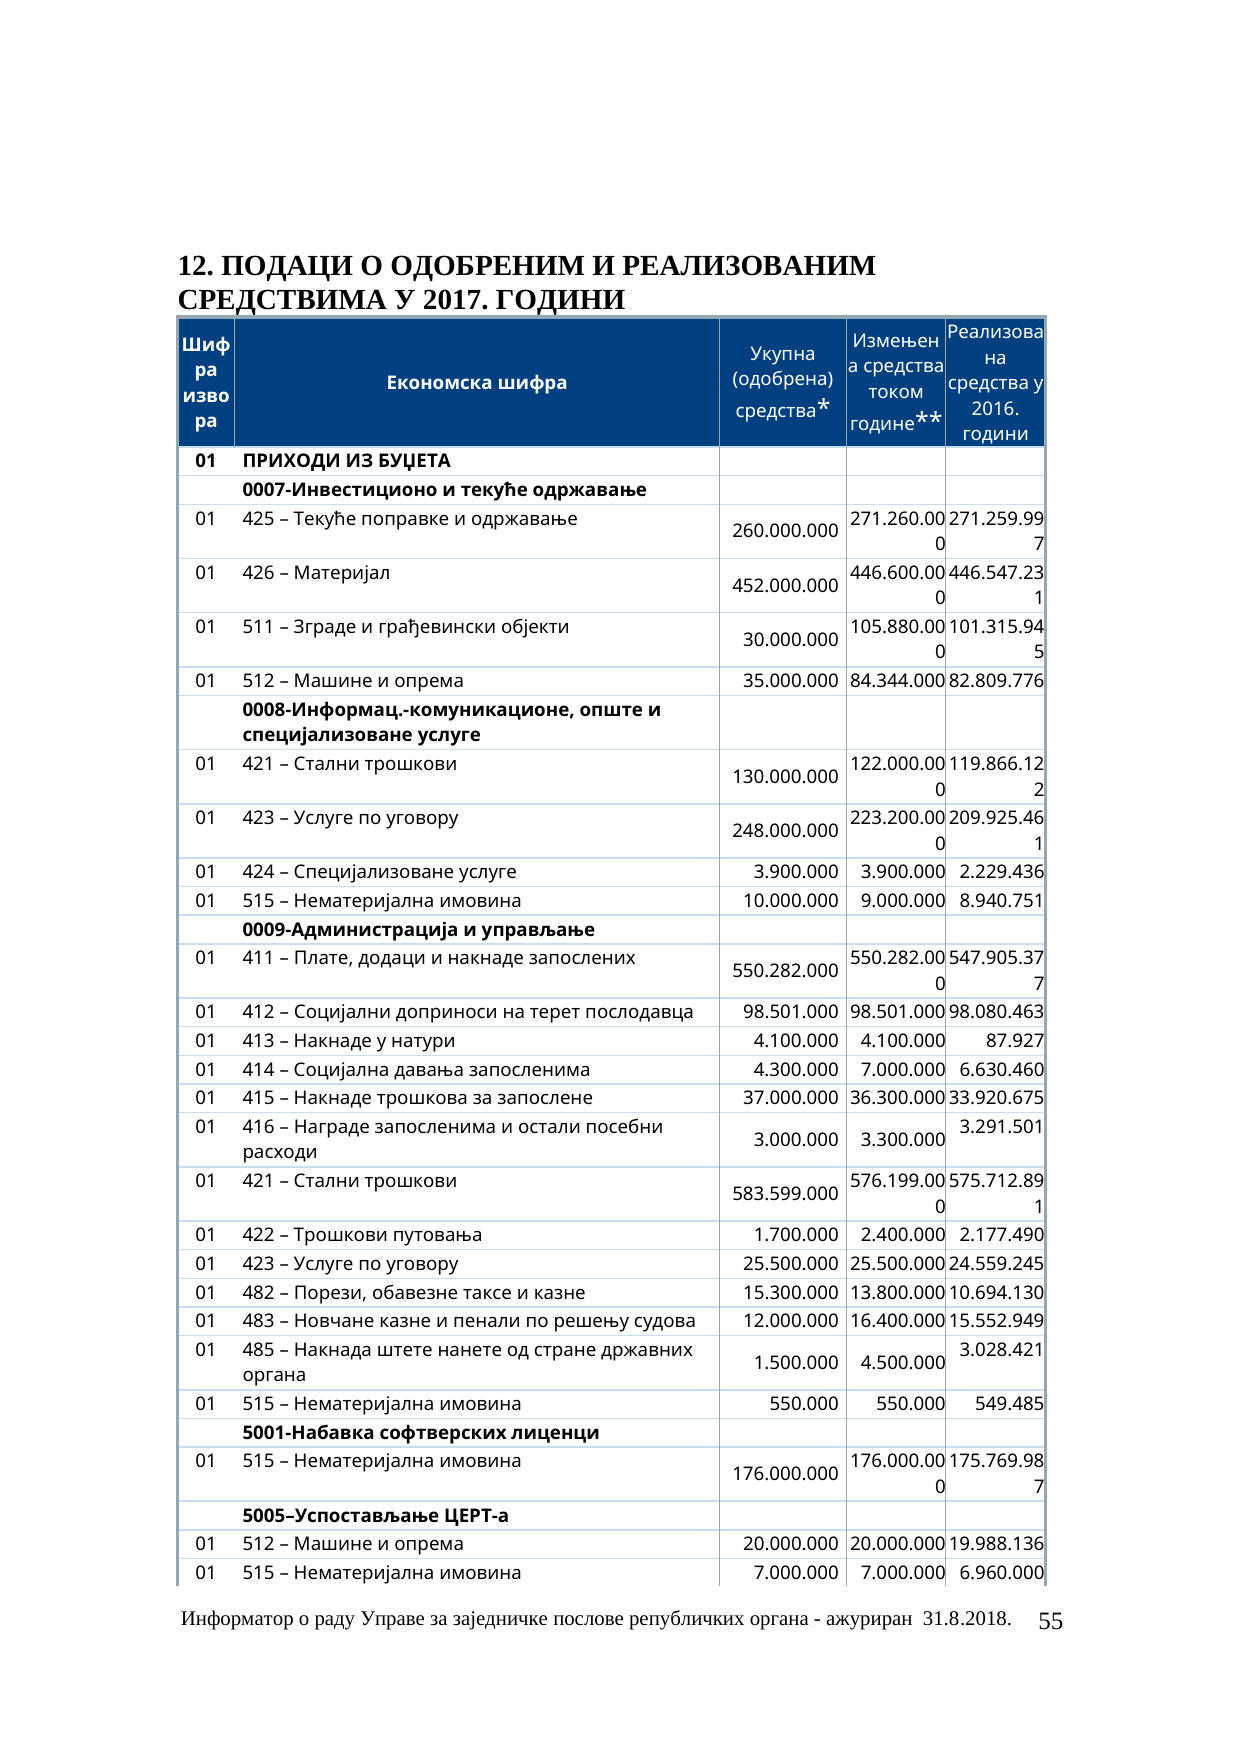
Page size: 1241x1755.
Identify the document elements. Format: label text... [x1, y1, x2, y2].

table_cell 2.229.436 [946, 859, 1044, 886]
table_cell 4.500.000 [847, 1336, 945, 1389]
table_cell 4.100.000 [847, 1027, 945, 1054]
table_cell 415 – Накнаде трошкова за запослене [235, 1085, 719, 1112]
table_cell 414 – Социјална давања запосленима [235, 1056, 719, 1083]
table_cell 01 [179, 1085, 234, 1112]
table_cell 10.694.130 [946, 1279, 1044, 1306]
table_cell [179, 916, 234, 943]
table_cell 515 – Нематеријална имовина [235, 1391, 719, 1417]
table_cell [720, 696, 846, 749]
table_header Шифра извора [179, 319, 234, 446]
table_cell 35.000.000 [720, 668, 846, 694]
table_cell 446.600.000 [847, 559, 945, 612]
table_cell 421 – Стални трошкови [235, 750, 719, 803]
table_cell 98.080.463 [946, 999, 1044, 1026]
table_cell 549.485 [946, 1391, 1044, 1417]
table_cell 01 [179, 1250, 234, 1277]
table_cell 12.000.000 [720, 1308, 846, 1335]
table_cell 423 – Услуге по уговору [235, 1250, 719, 1277]
table_cell 3.028.421 [946, 1336, 1044, 1389]
table_cell 550.282.000 [720, 945, 846, 997]
table_cell 87.927 [946, 1027, 1044, 1054]
table_cell 575.712.891 [946, 1168, 1044, 1220]
table_cell 37.000.000 [720, 1085, 846, 1112]
table_cell 260.000.000 [720, 505, 846, 558]
table_cell 7.000.000 [847, 1056, 945, 1083]
table_cell [847, 476, 945, 503]
table_cell 547.905.377 [946, 945, 1044, 997]
table_cell 36.300.000 [847, 1085, 945, 1112]
table_cell 20.000.000 [720, 1531, 846, 1558]
table_cell 7.000.000 [847, 1559, 945, 1586]
table_cell 01 [179, 1279, 234, 1306]
table_cell 3.900.000 [847, 859, 945, 886]
table_cell 271.259.997 [946, 505, 1044, 558]
table_cell [946, 696, 1044, 749]
table_cell 6.960.000 [946, 1559, 1044, 1586]
table_cell 6.630.460 [946, 1056, 1044, 1083]
table_cell 15.300.000 [720, 1279, 846, 1306]
table_cell 3.900.000 [720, 859, 846, 886]
table_cell [847, 1502, 945, 1529]
table_cell 01 [179, 945, 234, 997]
table_cell 130.000.000 [720, 750, 846, 803]
table_cell [946, 1502, 1044, 1529]
table_cell 82.809.776 [946, 668, 1044, 694]
table_cell 424 – Специјализоване услуге [235, 859, 719, 886]
table_cell 422 – Трошкови путовања [235, 1222, 719, 1249]
text 12. ПОДАЦИ О ОДОБРЕНИМ И РЕАЛИЗОВАНИМ СРЕДСТВИМА У 2017. ГОДИНИ [177, 248, 1063, 315]
table_cell 515 – Нематеријална имовина [235, 1448, 719, 1500]
table_cell 9.000.000 [847, 887, 945, 914]
table_cell 576.199.000 [847, 1168, 945, 1220]
table_cell 1.500.000 [720, 1336, 846, 1389]
table_cell 01 [179, 859, 234, 886]
table_cell 583.599.000 [720, 1168, 846, 1220]
table_cell [720, 476, 846, 503]
table_cell 512 – Машине и опрема [235, 668, 719, 694]
table_cell 223.200.000 [847, 805, 945, 857]
table_cell 3.300.000 [847, 1113, 945, 1166]
table_cell 411 – Плате, додаци и накнаде запослених [235, 945, 719, 997]
table_cell 15.552.949 [946, 1308, 1044, 1335]
table_cell 01 [179, 559, 234, 612]
table_cell 01 [179, 613, 234, 666]
table_cell 550.000 [847, 1391, 945, 1417]
table_cell [847, 696, 945, 749]
table_cell 0007-Инвестиционо и текуће одржавање [235, 476, 719, 503]
table_cell 1.700.000 [720, 1222, 846, 1249]
table_cell 01 [179, 1336, 234, 1389]
table_cell 01 [179, 668, 234, 694]
table_cell 176.000.000 [720, 1448, 846, 1500]
table_cell [946, 448, 1044, 475]
table_cell 01 [179, 1168, 234, 1220]
table_cell 20.000.000 [847, 1531, 945, 1558]
table_cell [946, 1419, 1044, 1446]
table_cell 426 – Материјал [235, 559, 719, 612]
table_cell 485 – Накнада штете нанете од стране државних органа [235, 1336, 719, 1389]
table_cell 01 [179, 1027, 234, 1054]
table_cell 5001-Набавка софтверских лиценци [235, 1419, 719, 1446]
table_cell [720, 916, 846, 943]
table_cell [847, 1419, 945, 1446]
table_cell 01 [179, 1391, 234, 1417]
table_cell [946, 476, 1044, 503]
table_cell 01 [179, 1448, 234, 1500]
table_cell [720, 448, 846, 475]
table_cell 515 – Нематеријална имовина [235, 887, 719, 914]
table_cell 84.344.000 [847, 668, 945, 694]
table_cell 421 – Стални трошкови [235, 1168, 719, 1220]
table_header Економска шифра [235, 319, 719, 446]
table_cell 4.300.000 [720, 1056, 846, 1083]
table_cell 248.000.000 [720, 805, 846, 857]
table_cell [720, 1419, 846, 1446]
table_cell 01 [179, 1056, 234, 1083]
table_cell 30.000.000 [720, 613, 846, 666]
table_cell [847, 916, 945, 943]
table_cell 01 [179, 1559, 234, 1586]
table_cell 2.400.000 [847, 1222, 945, 1249]
table_cell 515 – Нематеријална имовина [235, 1559, 719, 1586]
table_cell 416 – Награде запосленима и остали посебни расходи [235, 1113, 719, 1166]
table_cell [179, 1502, 234, 1529]
table_cell 19.988.136 [946, 1531, 1044, 1558]
table_cell 3.291.501 [946, 1113, 1044, 1166]
table_cell 01 [179, 999, 234, 1026]
table_cell [720, 1502, 846, 1529]
table_cell [847, 448, 945, 475]
table_cell [179, 1419, 234, 1446]
table_cell 2.177.490 [946, 1222, 1044, 1249]
table_cell 10.000.000 [720, 887, 846, 914]
table_cell 01 [179, 1308, 234, 1335]
table_cell 101.315.945 [946, 613, 1044, 666]
table_cell 01 [179, 805, 234, 857]
table_cell [946, 916, 1044, 943]
table_cell 452.000.000 [720, 559, 846, 612]
table_cell 01 [179, 750, 234, 803]
table_cell ПРИХОДИ ИЗ БУЏЕТА [235, 448, 719, 475]
table_cell [179, 696, 234, 749]
table_cell 550.000 [720, 1391, 846, 1417]
table_cell 33.920.675 [946, 1085, 1044, 1112]
table_cell [179, 476, 234, 503]
table_cell 01 [179, 448, 234, 475]
table_cell 24.559.245 [946, 1250, 1044, 1277]
table_cell 16.400.000 [847, 1308, 945, 1335]
table_header Реализована средства у 2016. години [946, 319, 1044, 446]
table_cell 122.000.000 [847, 750, 945, 803]
table_cell 01 [179, 887, 234, 914]
table_cell 7.000.000 [720, 1559, 846, 1586]
table_cell 01 [179, 1222, 234, 1249]
table_cell 119.866.122 [946, 750, 1044, 803]
table_header Измењена средства током године** [847, 319, 945, 446]
table_cell 482 – Порези, обавезне таксе и казне [235, 1279, 719, 1306]
table_cell 446.547.231 [946, 559, 1044, 612]
table_cell 3.000.000 [720, 1113, 846, 1166]
table_cell 425 – Текуће поправке и одржавање [235, 505, 719, 558]
table_cell 512 – Машине и опрема [235, 1531, 719, 1558]
table_cell 5005–Успостављање ЦЕРТ-а [235, 1502, 719, 1529]
table_cell 271.260.000 [847, 505, 945, 558]
table_cell 0008-Информац.-комуникационе, опште и специјализоване услуге [235, 696, 719, 749]
table_cell 98.501.000 [720, 999, 846, 1026]
table_cell 13.800.000 [847, 1279, 945, 1306]
table_cell 175.769.987 [946, 1448, 1044, 1500]
table_cell 105.880.000 [847, 613, 945, 666]
table_cell 483 – Новчане казне и пенали по решењу судова [235, 1308, 719, 1335]
table_cell 01 [179, 1113, 234, 1166]
table_cell 01 [179, 1531, 234, 1558]
table_cell 25.500.000 [720, 1250, 846, 1277]
table_cell 8.940.751 [946, 887, 1044, 914]
table_cell 423 – Услуге по уговору [235, 805, 719, 857]
table_cell 176.000.000 [847, 1448, 945, 1500]
table_cell 98.501.000 [847, 999, 945, 1026]
table_cell 412 – Социјални доприноси на терет послодавца [235, 999, 719, 1026]
table_header Укупна (одобрена) средства* [720, 319, 846, 446]
table_cell 01 [179, 505, 234, 558]
table_cell 0009-Администрација и управљање [235, 916, 719, 943]
table_cell 209.925.461 [946, 805, 1044, 857]
table_cell 4.100.000 [720, 1027, 846, 1054]
table_cell 550.282.000 [847, 945, 945, 997]
table_cell 413 – Накнаде у натури [235, 1027, 719, 1054]
table_cell 511 – Зграде и грађевински објекти [235, 613, 719, 666]
table_cell 25.500.000 [847, 1250, 945, 1277]
